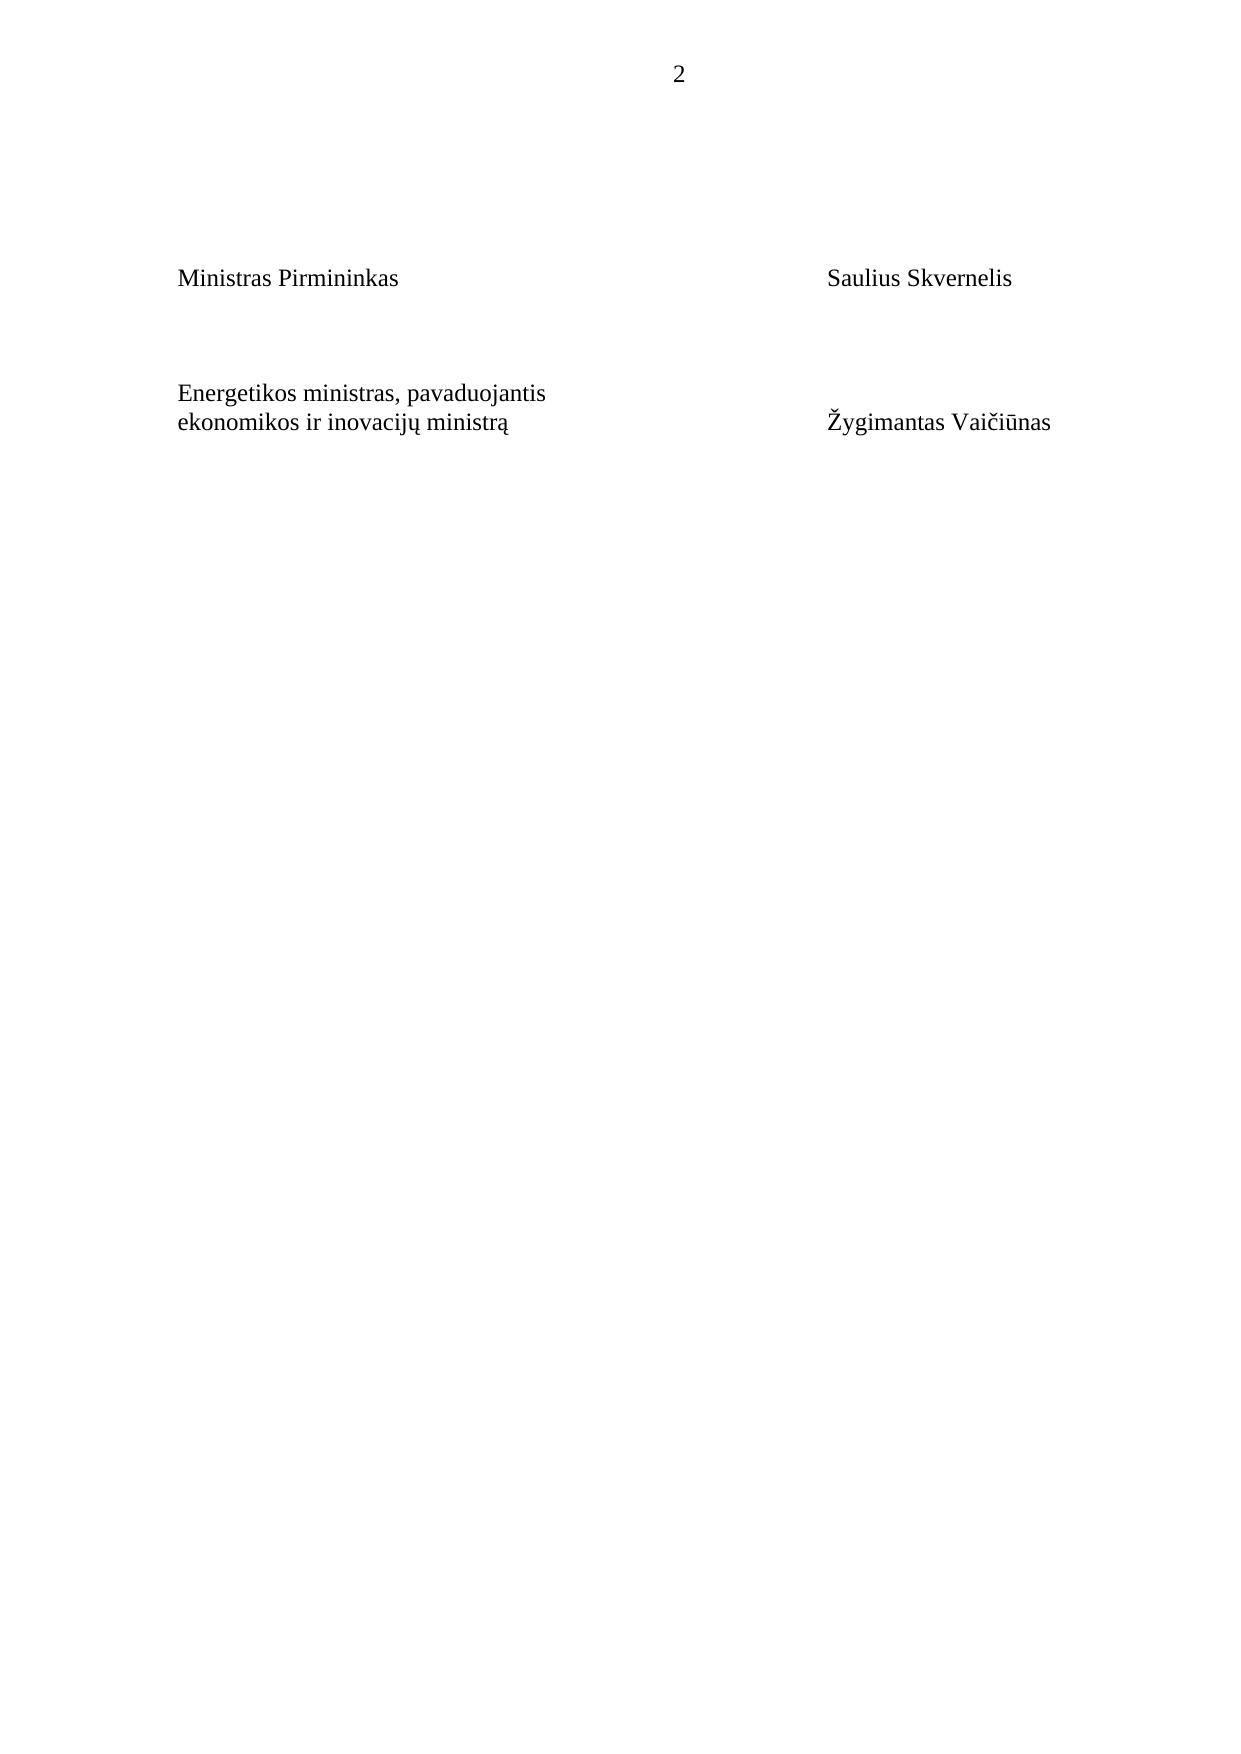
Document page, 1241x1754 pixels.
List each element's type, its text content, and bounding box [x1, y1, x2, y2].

text Ministras Pirmininkas Saulius Skvernelis [177, 263, 1181, 292]
text ekonomikos ir inovacijų ministrą Žygimantas Vaičiūnas [177, 407, 1181, 436]
text Energetikos ministras, pavaduojantis [177, 378, 1181, 407]
